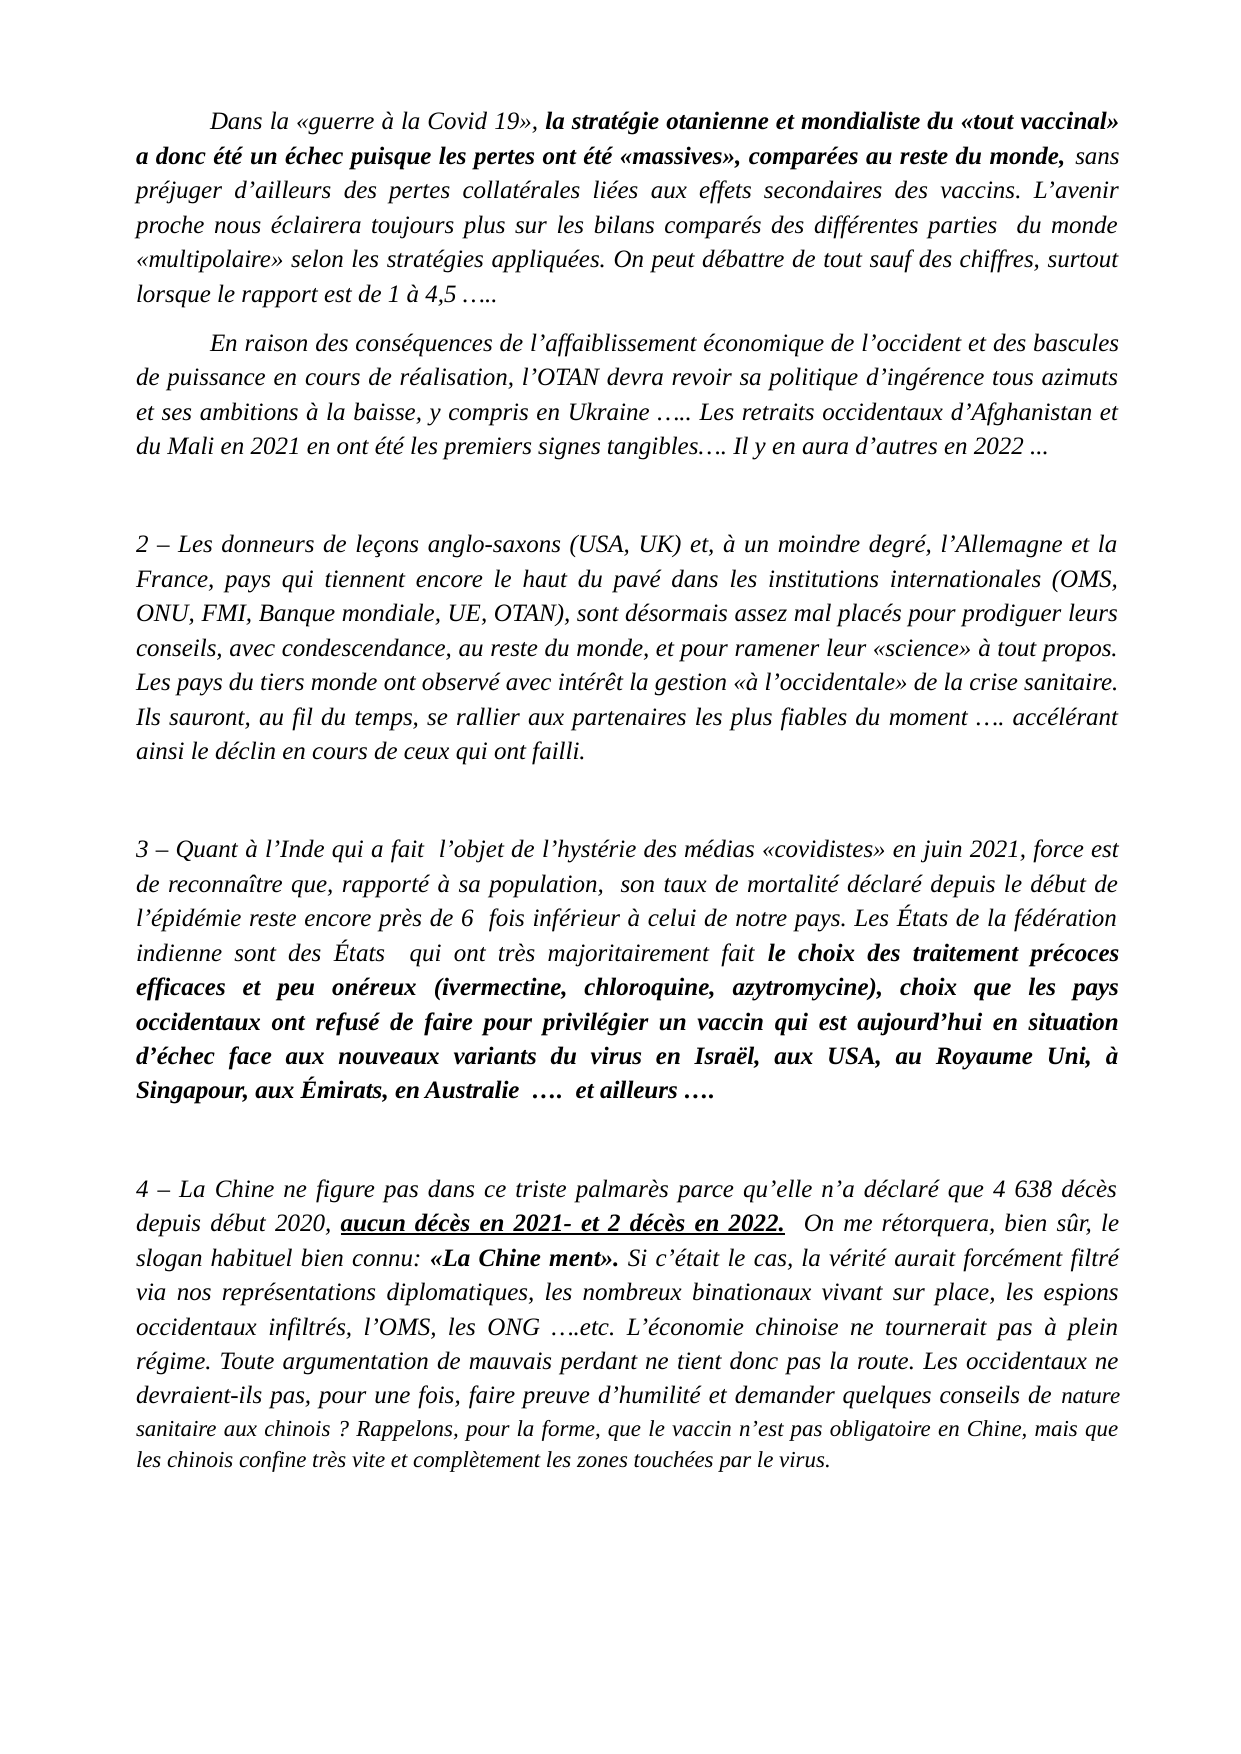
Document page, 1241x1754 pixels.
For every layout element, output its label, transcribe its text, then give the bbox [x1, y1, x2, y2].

text 3 – Quant à l’Inde qui a fait l’objet de l’hystérie des médias «covidistes» en juin 2021, force est de reconnaître que, rapporté à sa population, son taux de mortalité déclaré depuis le début de l’épidémie reste encore près de 6 fois inférieur à celui de notre pays. Les États de la fédération indienne sont des États qui ont très majoritairement fait le choix des traitement précoces efficaces et peu onéreux (ivermectine, chloroquine, azytromycine), choix que les pays occidentaux ont refusé de faire pour privilégier un vaccin qui est aujourd’hui en situation d’échec face aux nouveaux variants du virus en Israël, aux USA, au Royaume Uni, à Singapour, aux Émirats, en Australie …. et ailleurs …. [136, 834, 1122, 1104]
text Dans la «guerre à la Covid 19», la stratégie otanienne et mondialiste du «tout vaccinal» a donc été un échec puisque les pertes ont été «massives», comparées au reste du monde, sans préjuger d’ailleurs des pertes collatérales liées aux effets secondaires des vaccins. L’avenir proche nous éclairera toujours plus sur les bilans comparés des différentes parties du monde «multipolaire» selon les stratégies appliquées. On peut débattre de tout sauf des chiffres, surtout lorsque le rapport est de 1 à 4,5 ….. [136, 106, 1122, 307]
text En raison des conséquences de l’affaiblissement économique de l’occident et des bascules de puissance en cours de réalisation, l’OTAN devra revoir sa politique d’ingérence tous azimuts et ses ambitions à la baisse, y compris en Ukraine ….. Les retraits occidentaux d’Afghanistan et du Mali en 2021 en ont été les premiers signes tangibles…. Il y en aura d’autres en 2022 ... [136, 328, 1122, 460]
text 4 – La Chine ne figure pas dans ce triste palmarès parce qu’elle n’a déclaré que 4 638 décès depuis début 2020, aucun décès en 2021- et 2 décès en 2022. On me rétorquera, bien sûr, le slogan habituel bien connu: «La Chine ment». Si c’était le cas, la vérité aurait forcément filtré via nos représentations diplomatiques, les nombreux binationaux vivant sur place, les espions occidentaux infiltrés, l’OMS, les ONG ….etc. L’économie chinoise ne tournerait pas à plein régime. Toute argumentation de mauvais perdant ne tient donc pas la route. Les occidentaux ne devraient-ils pas, pour une fois, faire preuve d’humilité et demander quelques conseils de nature sanitaire aux chinois ? Rappelons, pour la forme, que le vaccin n’est pas obligatoire en Chine, mais que les chinois confine très vite et complètement les zones touchées par le virus. [136, 1174, 1122, 1472]
text 2 – Les donneurs de leçons anglo-saxons (USA, UK) et, à un moindre degré, l’Allemagne et la France, pays qui tiennent encore le haut du pavé dans les institutions internationales (OMS, ONU, FMI, Banque mondiale, UE, OTAN), sont désormais assez mal placés pour prodiguer leurs conseils, avec condescendance, au reste du monde, et pour ramener leur «science» à tout propos. Les pays du tiers monde ont observé avec intérêt la gestion «à l’occidentale» de la crise sanitaire. Ils sauront, au fil du temps, se rallier aux partenaires les plus fiables du moment …. accélérant ainsi le déclin en cours de ceux qui ont failli. [136, 529, 1122, 765]
